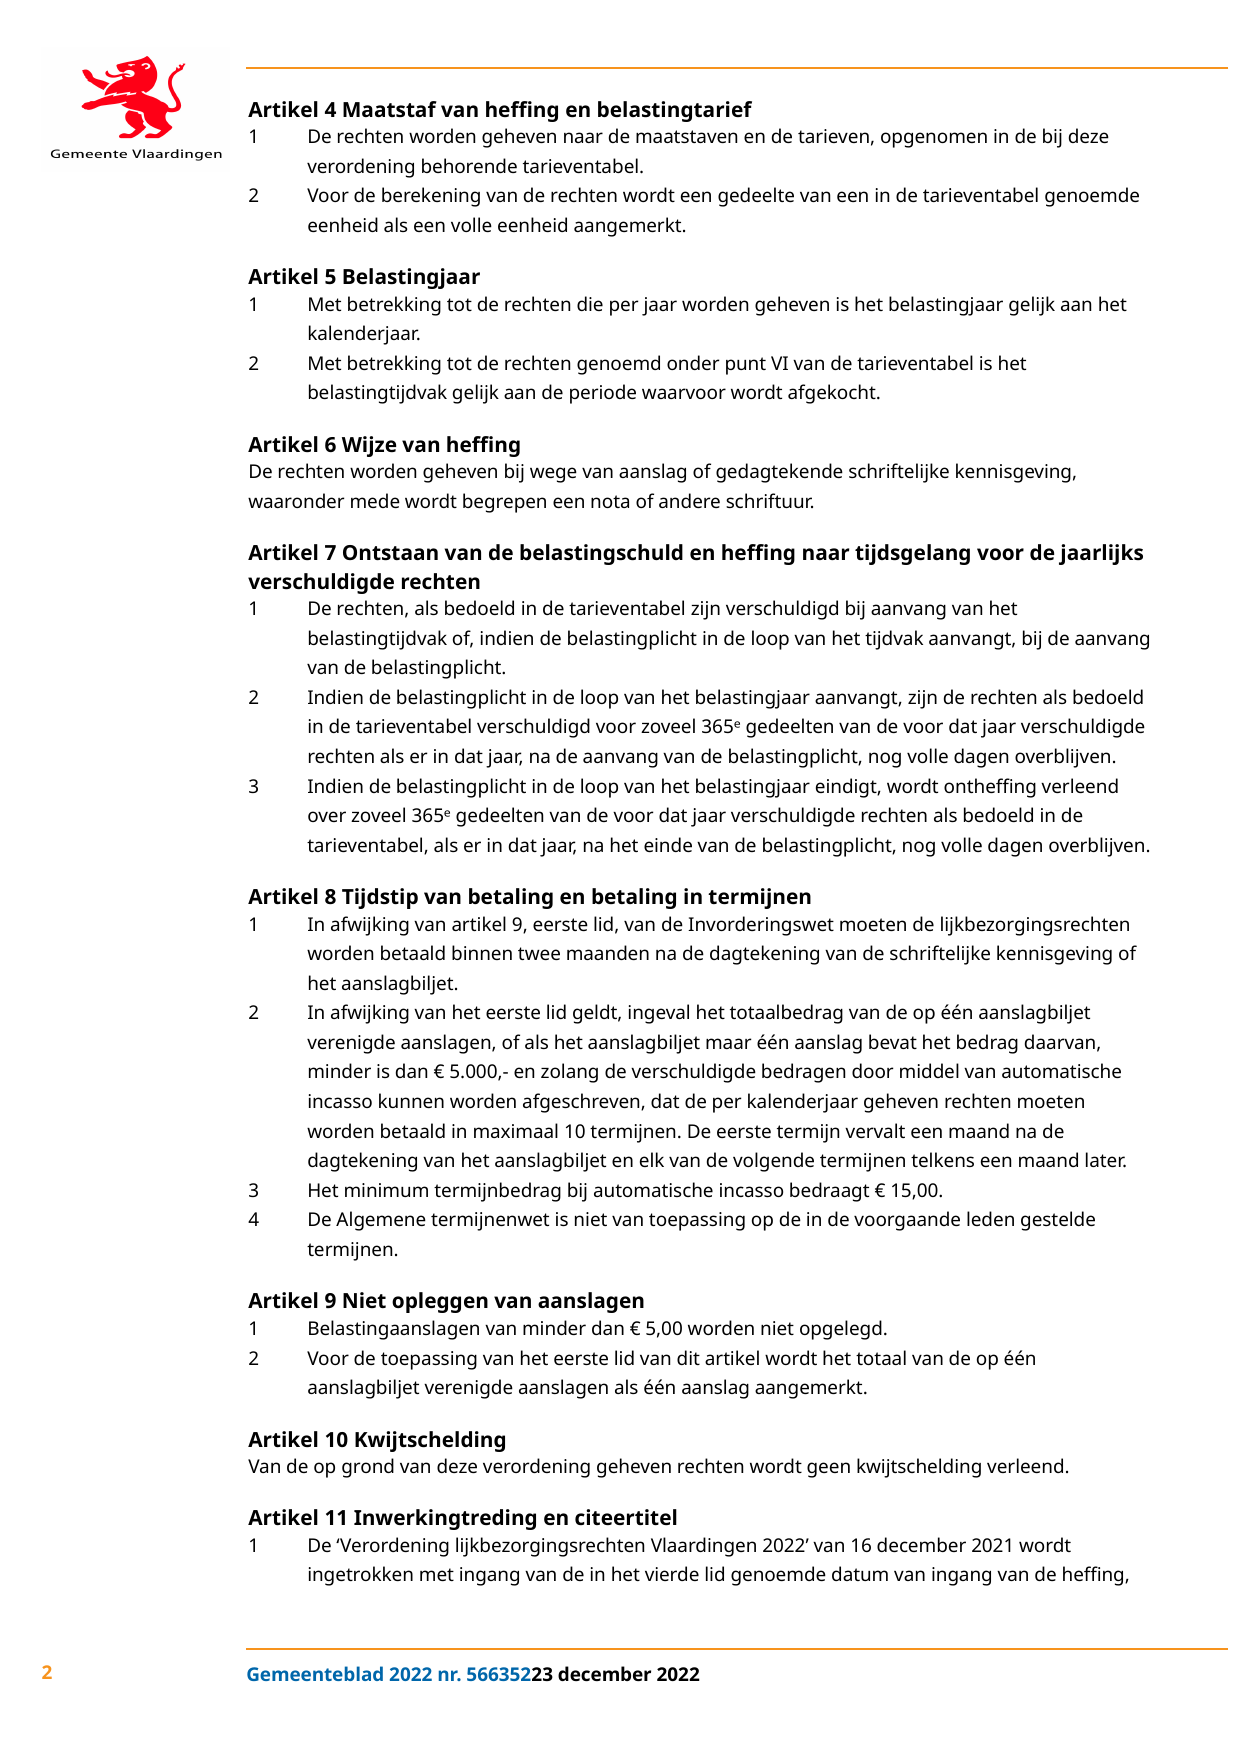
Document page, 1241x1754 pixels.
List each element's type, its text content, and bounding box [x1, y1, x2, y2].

list Voor de toepassing van het eerste lid van dit artikel wordt het totaal van de op één aanslagbiljet verenigde aanslagen als één aanslag aangemerkt. [248, 1345, 1152, 1400]
text Artikel 6 Wijze van heffing [248, 430, 1152, 458]
text Artikel 4 Maatstaf van heffing en belastingtarief [248, 95, 1152, 123]
text Artikel 10 Kwijtschelding [248, 1425, 1152, 1453]
picture [41, 47, 231, 172]
list Het minimum termijnbedrag bij automatische incasso bedraagt € 15,00. [248, 1177, 1152, 1203]
list In afwijking van het eerste lid geldt, ingeval het totaalbedrag van de op één aanslagbiljet verenigde aanslagen, of als het aanslagbiljet maar één aanslag bevat het bedrag daarvan, minder is dan € 5.000,- en zolang de verschuldigde bedragen door middel van automatische incasso kunnen worden afgeschreven, dat de per kalenderjaar geheven rechten moeten worden betaald in maximaal 10 termijnen. De eerste termijn vervalt een maand na de dagtekening van het aanslagbiljet en elk van de volgende termijnen telkens een maand later. [248, 999, 1152, 1173]
text Artikel 9 Niet opleggen van aanslagen [248, 1287, 1152, 1315]
text Artikel 8 Tijdstip van betaling en betaling in termijnen [248, 882, 1152, 911]
list Met betrekking tot de rechten genoemd onder punt VI van de tarieventabel is het belastingtijdvak gelijk aan de periode waarvoor wordt afgekocht. [248, 350, 1152, 405]
text Van de op grond van deze verordening geheven rechten wordt geen kwijtschelding verleend. [248, 1453, 1152, 1479]
list In afwijking van artikel 9, eerste lid, van de Invorderingswet moeten de lijkbezorgingsrechten worden betaald binnen twee maanden na de dagtekening van de schriftelijke kennisgeving of het aanslagbiljet. [248, 911, 1152, 996]
text Artikel 7 Ontstaan van de belastingschuld en heffing naar tijdsgelang voor de jaarlijks verschuldigde rechten [248, 538, 1152, 595]
list De ‘Verordening lijkbezorgingsrechten Vlaardingen 2022’ van 16 december 2021 wordt ingetrokken met ingang van de in het vierde lid genoemde datum van ingang van de heffing, [248, 1532, 1152, 1587]
list De rechten, als bedoeld in de tarieventabel zijn verschuldigd bij aanvang van het belastingtijdvak of, indien de belastingplicht in de loop van het tijdvak aanvangt, bij de aanvang van de belastingplicht. [248, 595, 1152, 680]
list Indien de belastingplicht in de loop van het belastingjaar eindigt, wordt ontheffing verleend over zoveel 365ᵉ gedeelten van de voor dat jaar verschuldigde rechten als bedoeld in de tarieventabel, als er in dat jaar, na het einde van de belastingplicht, nog volle dagen overblijven. [248, 773, 1152, 858]
list Met betrekking tot de rechten die per jaar worden geheven is het belastingjaar gelijk aan het kalenderjaar. [248, 291, 1152, 346]
list Belastingaanslagen van minder dan € 5,00 worden niet opgelegd. [248, 1315, 1152, 1341]
text Artikel 5 Belastingjaar [248, 262, 1152, 291]
list De Algemene termijnenwet is niet van toepassing op de in de voorgaande leden gestelde termijnen. [248, 1207, 1152, 1262]
list Voor de berekening van de rechten wordt een gedeelte van een in de tarieventabel genoemde eenheid als een volle eenheid aangemerkt. [248, 182, 1152, 238]
text De rechten worden geheven bij wege van aanslag of gedagtekende schriftelijke kennisgeving, waaronder mede wordt begrepen een nota of andere schriftuur. [248, 458, 1152, 514]
text Artikel 11 Inwerkingtreding en citeertitel [248, 1503, 1152, 1532]
list Indien de belastingplicht in de loop van het belastingjaar aanvangt, zijn de rechten als bedoeld in de tarieventabel verschuldigd voor zoveel 365ᵉ gedeelten van de voor dat jaar verschuldigde rechten als er in dat jaar, na de aanvang van de belastingplicht, nog volle dagen overblijven. [248, 684, 1152, 769]
list De rechten worden geheven naar de maatstaven en de tarieven, opgenomen in de bij deze verordening behorende tarieventabel. [248, 123, 1152, 178]
